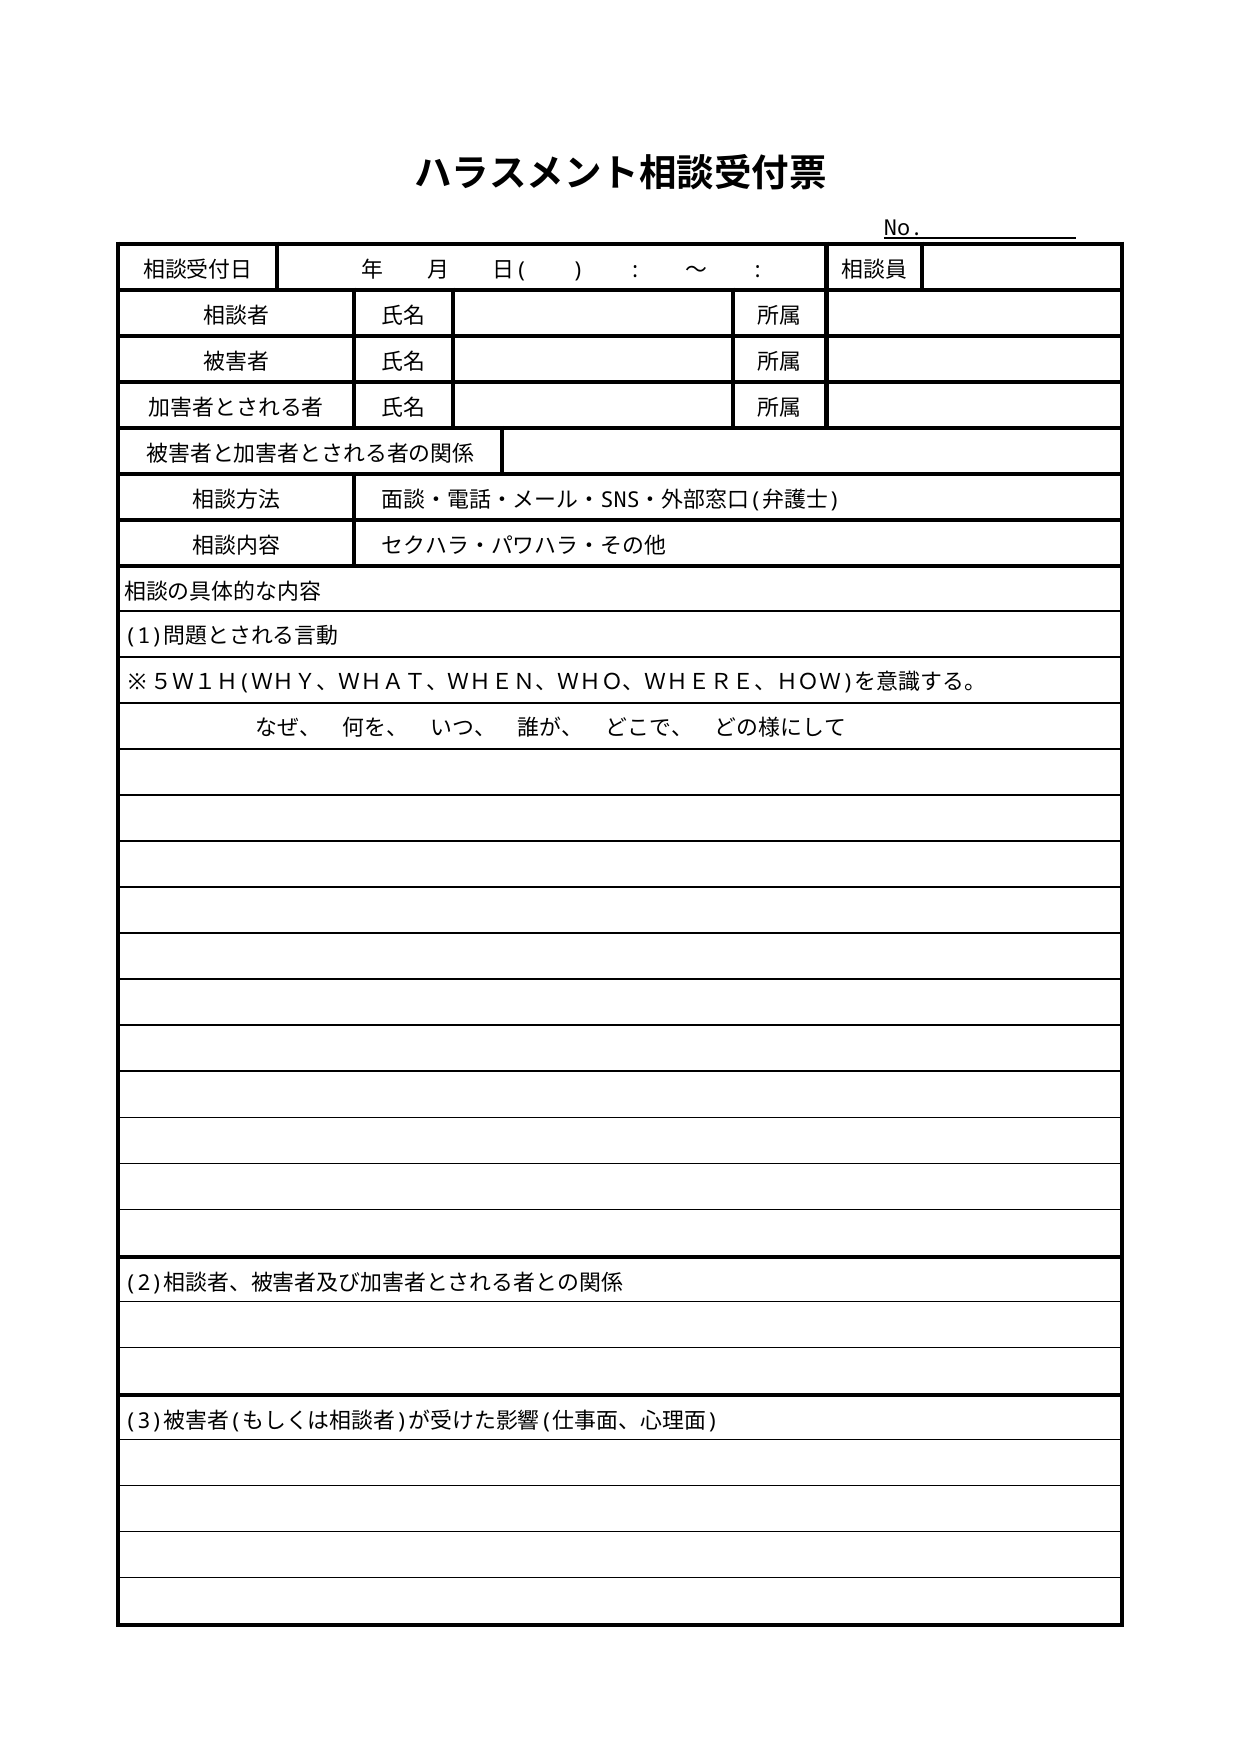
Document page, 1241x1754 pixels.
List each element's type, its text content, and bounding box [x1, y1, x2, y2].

table_cell 被害者 [120, 338, 352, 380]
table_cell [829, 384, 1120, 426]
table_cell [120, 796, 1120, 840]
table_cell ※５Ｗ１Ｈ(ＷＨＹ、ＷＨＡＴ、ＷＨＥＮ、ＷＨＯ、ＷＨＥＲＥ、ＨＯＷ)を意識する。 [120, 658, 1120, 702]
table_cell 被害者と加害者とされる者の関係 [120, 430, 500, 472]
table_cell (3)被害者(もしくは相談者)が受けた影響(仕事面、心理面) [120, 1397, 1120, 1439]
table_cell 氏名 [356, 292, 451, 334]
table_cell [120, 888, 1120, 932]
table_cell [120, 1348, 1120, 1393]
table_cell [120, 1210, 1120, 1254]
table_cell [504, 430, 1120, 472]
table_cell (1)問題とされる言動 [120, 612, 1120, 656]
table_cell [120, 1578, 1120, 1623]
table_cell [120, 1440, 1120, 1485]
table_cell [120, 842, 1120, 886]
table_cell 相談内容 [120, 522, 352, 564]
table_cell 相談者 [120, 292, 352, 334]
table_cell 加害者とされる者 [120, 384, 352, 426]
table_cell 面談・電話・メール・SNS・外部窓口(弁護士) [356, 476, 1120, 518]
table_cell [120, 1302, 1120, 1347]
table_header 相談受付日 [120, 246, 275, 288]
text No. [118, 210, 1122, 242]
table_cell 氏名 [356, 338, 451, 380]
table_cell なぜ、 何を、 いつ、 誰が、 どこで、 どの様にして [120, 704, 1120, 748]
table_header [924, 246, 1120, 288]
table_cell [455, 384, 731, 426]
table_cell (2)相談者、被害者及び加害者とされる者との関係 [120, 1259, 1120, 1301]
table_header 相談員 [829, 246, 920, 288]
table_cell [120, 1118, 1120, 1162]
table_cell 相談方法 [120, 476, 352, 518]
table_cell [120, 1026, 1120, 1070]
table_cell [455, 292, 731, 334]
table_cell 所属 [735, 338, 824, 380]
table_cell [120, 1532, 1120, 1577]
table_cell [829, 338, 1120, 380]
table_cell 所属 [735, 384, 824, 426]
table_header 年 月 日( ) : 〜 : [279, 246, 824, 288]
table_cell [120, 980, 1120, 1024]
table_cell [120, 934, 1120, 978]
table_cell 相談の具体的な内容 [120, 568, 1120, 610]
table_cell [120, 1164, 1120, 1208]
table_cell セクハラ・パワハラ・その他 [356, 522, 1120, 564]
table_cell 氏名 [356, 384, 451, 426]
title ハラスメント相談受付票 [118, 143, 1122, 197]
table_cell [120, 1486, 1120, 1531]
table_cell [829, 292, 1120, 334]
table_cell [120, 1072, 1120, 1116]
table_cell [455, 338, 731, 380]
table_cell [120, 750, 1120, 794]
table_cell 所属 [735, 292, 824, 334]
